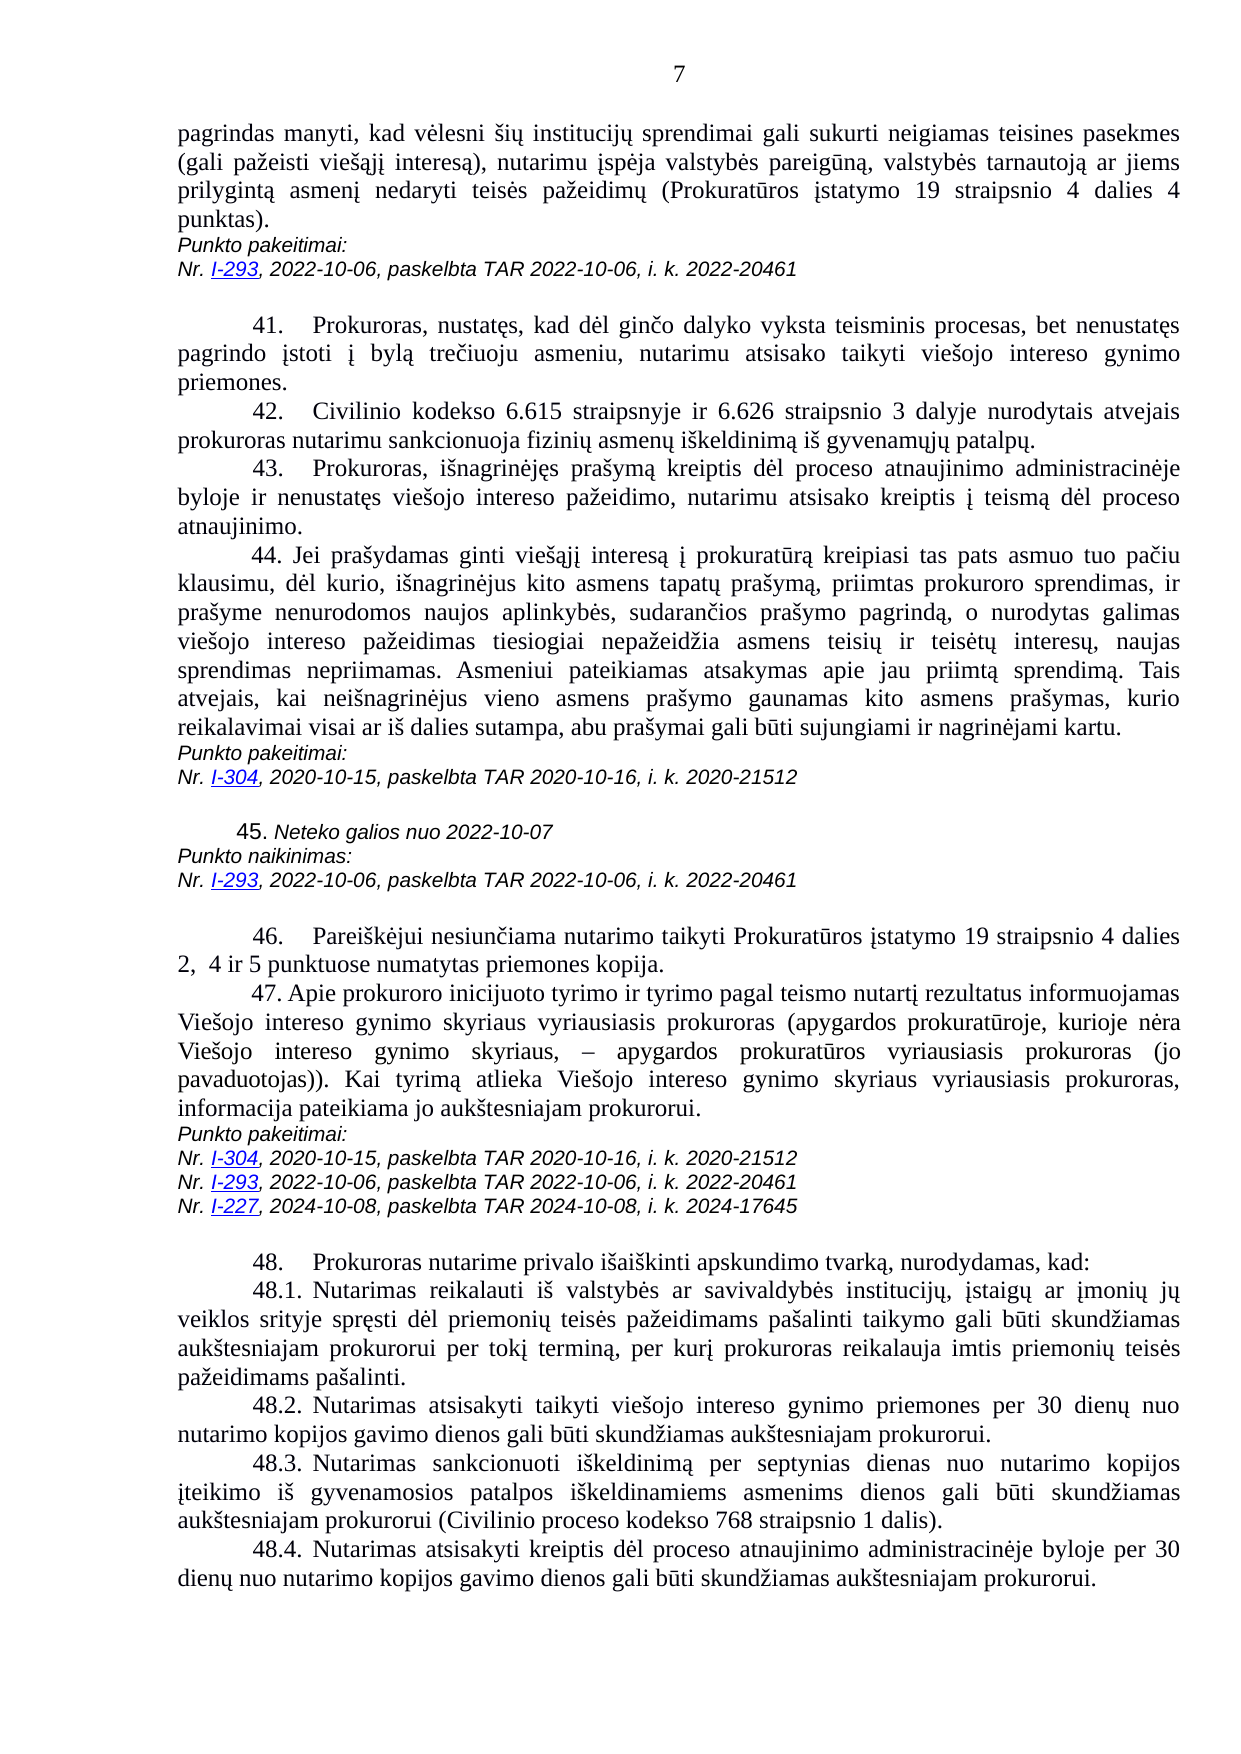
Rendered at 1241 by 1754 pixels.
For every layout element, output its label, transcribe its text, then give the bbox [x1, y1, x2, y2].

text Nr. I-293, 2022-10-06, paskelbta TAR 2022-10-06, i. k. 2022-20461 [177, 868, 1181, 892]
text 42. Civilinio kodekso 6.615 straipsnyje ir 6.626 straipsnio 3 dalyje nurodytais atvejais prokuroras nutarimu sankcionuoja fizinių asmenų iškeldinimą iš gyvenamųjų patalpų. [177, 396, 1181, 453]
text Punkto naikinimas: [177, 844, 1181, 868]
text 46. Pareiškėjui nesiunčiama nutarimo taikyti Prokuratūros įstatymo 19 straipsnio 4 dalies 2, 4 ir 5 punktuose numatytas priemones kopija. [177, 921, 1181, 978]
text 48.2. Nutarimas atsisakyti taikyti viešojo intereso gynimo priemones per 30 dienų nuo nutarimo kopijos gavimo dienos gali būti skundžiamas aukštesniajam prokurorui. [177, 1390, 1181, 1448]
text Punkto pakeitimai: [177, 741, 1181, 765]
text 48.3. Nutarimas sankcionuoti iškeldinimą per septynias dienas nuo nutarimo kopijos įteikimo iš gyvenamosios patalpos iškeldinamiems asmenims dienos gali būti skundžiamas aukštesniajam prokurorui (Civilinio proceso kodekso 768 straipsnio 1 dalis). [177, 1448, 1181, 1534]
text 47. Apie prokuroro inicijuoto tyrimo ir tyrimo pagal teismo nutartį rezultatus informuojamas Viešojo intereso gynimo skyriaus vyriausiasis prokuroras (apygardos prokuratūroje, kurioje nėra Viešojo intereso gynimo skyriaus, – apygardos prokuratūros vyriausiasis prokuroras (jo pavaduotojas)). Kai tyrimą atlieka Viešojo intereso gynimo skyriaus vyriausiasis prokuroras, informacija pateikiama jo aukštesniajam prokurorui. [177, 978, 1181, 1122]
text Nr. I-293, 2022-10-06, paskelbta TAR 2022-10-06, i. k. 2022-20461 [177, 257, 1181, 281]
text 48.1. Nutarimas reikalauti iš valstybės ar savivaldybės institucijų, įstaigų ar įmonių jų veiklos srityje spręsti dėl priemonių teisės pažeidimams pašalinti taikymo gali būti skundžiamas aukštesniajam prokurorui per tokį terminą, per kurį prokuroras reikalauja imtis priemonių teisės pažeidimams pašalinti. [177, 1275, 1181, 1390]
text pagrindas manyti, kad vėlesni šių institucijų sprendimai gali sukurti neigiamas teisines pasekmes (gali pažeisti viešąjį interesą), nutarimu įspėja valstybės pareigūną, valstybės tarnautoją ar jiems prilygintą asmenį nedaryti teisės pažeidimų (Prokuratūros įstatymo 19 straipsnio 4 dalies 4 punktas). [177, 118, 1181, 233]
text Punkto pakeitimai: [177, 1122, 1181, 1146]
text Nr. I-304, 2020-10-15, paskelbta TAR 2020-10-16, i. k. 2020-21512 [177, 1146, 1181, 1170]
text Nr. I-304, 2020-10-15, paskelbta TAR 2020-10-16, i. k. 2020-21512 [177, 765, 1181, 789]
text 44. Jei prašydamas ginti viešąjį interesą į prokuratūrą kreipiasi tas pats asmuo tuo pačiu klausimu, dėl kurio, išnagrinėjus kito asmens tapatų prašymą, priimtas prokuroro sprendimas, ir prašyme nenurodomos naujos aplinkybės, sudarančios prašymo pagrindą, o nurodytas galimas viešojo intereso pažeidimas tiesiogiai nepažeidžia asmens teisių ir teisėtų interesų, naujas sprendimas nepriimamas. Asmeniui pateikiamas atsakymas apie jau priimtą sprendimą. Tais atvejais, kai neišnagrinėjus vieno asmens prašymo gaunamas kito asmens prašymas, kurio reikalavimai visai ar iš dalies sutampa, abu prašymai gali būti sujungiami ir nagrinėjami kartu. [177, 540, 1181, 741]
text Nr. I-227, 2024-10-08, paskelbta TAR 2024-10-08, i. k. 2024-17645 [177, 1194, 1181, 1218]
text 45. Neteko galios nuo 2022-10-07 [177, 818, 1181, 844]
text Nr. I-293, 2022-10-06, paskelbta TAR 2022-10-06, i. k. 2022-20461 [177, 1170, 1181, 1194]
text 41. Prokuroras, nustatęs, kad dėl ginčo dalyko vyksta teisminis procesas, bet nenustatęs pagrindo įstoti į bylą trečiuoju asmeniu, nutarimu atsisako taikyti viešojo intereso gynimo priemones. [177, 310, 1181, 396]
text 48. Prokuroras nutarime privalo išaiškinti apskundimo tvarką, nurodydamas, kad: [177, 1247, 1181, 1275]
text Punkto pakeitimai: [177, 233, 1181, 257]
text 48.4. Nutarimas atsisakyti kreiptis dėl proceso atnaujinimo administracinėje byloje per 30 dienų nuo nutarimo kopijos gavimo dienos gali būti skundžiamas aukštesniajam prokurorui. [177, 1534, 1181, 1592]
text 43. Prokuroras, išnagrinėjęs prašymą kreiptis dėl proceso atnaujinimo administracinėje byloje ir nenustatęs viešojo intereso pažeidimo, nutarimu atsisako kreiptis į teismą dėl proceso atnaujinimo. [177, 453, 1181, 540]
